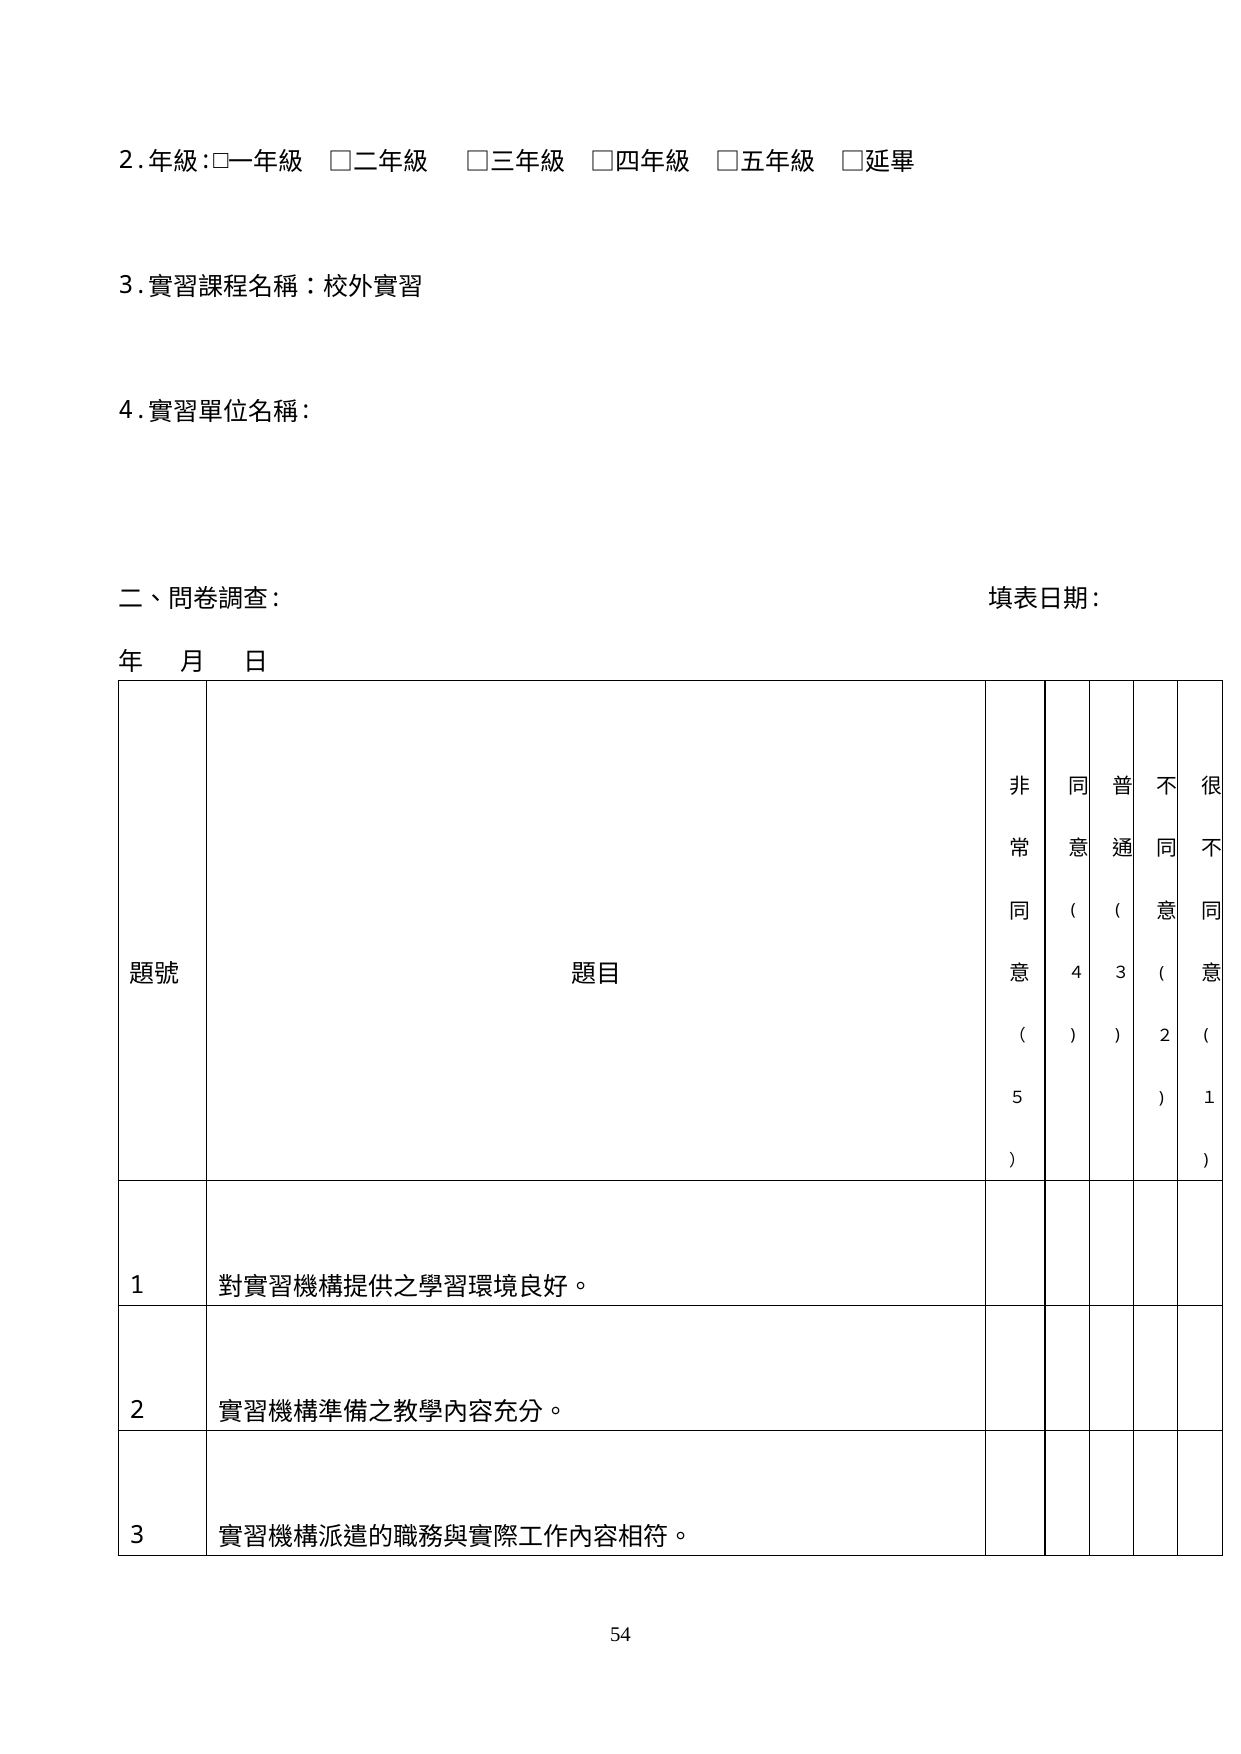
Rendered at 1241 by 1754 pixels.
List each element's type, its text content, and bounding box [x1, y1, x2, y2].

table_cell [1178, 1181, 1222, 1305]
table_cell [1134, 1431, 1177, 1555]
table_header 普通(３) [1090, 681, 1133, 1180]
table_cell [1090, 1181, 1133, 1305]
table_cell 1 [119, 1181, 206, 1305]
text 3.實習課程名稱：校外實習 [118, 242, 1122, 305]
table_cell [1046, 1431, 1089, 1555]
table_cell [1046, 1306, 1089, 1430]
table_cell [1090, 1306, 1133, 1430]
table_header 同意(４) [1046, 681, 1089, 1180]
table_cell [1178, 1306, 1222, 1430]
table_header 很不同意(１) [1178, 681, 1222, 1180]
table_cell [986, 1306, 1044, 1430]
table_cell 2 [119, 1306, 206, 1430]
table_cell [986, 1431, 1044, 1555]
text 二、問卷調查: 填表日期: 年 月 日 [118, 555, 1122, 680]
table_cell [1090, 1431, 1133, 1555]
table_header 不同意(２) [1134, 681, 1177, 1180]
table_cell 對實習機構提供之學習環境良好。 [207, 1181, 985, 1305]
table_header 題號 [119, 681, 206, 1180]
table_cell [1134, 1181, 1177, 1305]
table_header 題目 [207, 681, 985, 1180]
table_cell [986, 1181, 1044, 1305]
table_header 非常同意（５） [986, 681, 1044, 1180]
table_cell [1178, 1431, 1222, 1555]
text 2.年級:□一年級 □二年級 □三年級 □四年級 □五年級 □延畢 [118, 117, 1122, 180]
table_cell 實習機構準備之教學內容充分。 [207, 1306, 985, 1430]
table_cell 3 [119, 1431, 206, 1555]
table_cell [1134, 1306, 1177, 1430]
table_cell [1046, 1181, 1089, 1305]
text 4.實習單位名稱: [118, 367, 1122, 430]
table_cell 實習機構派遣的職務與實際工作內容相符。 [207, 1431, 985, 1555]
